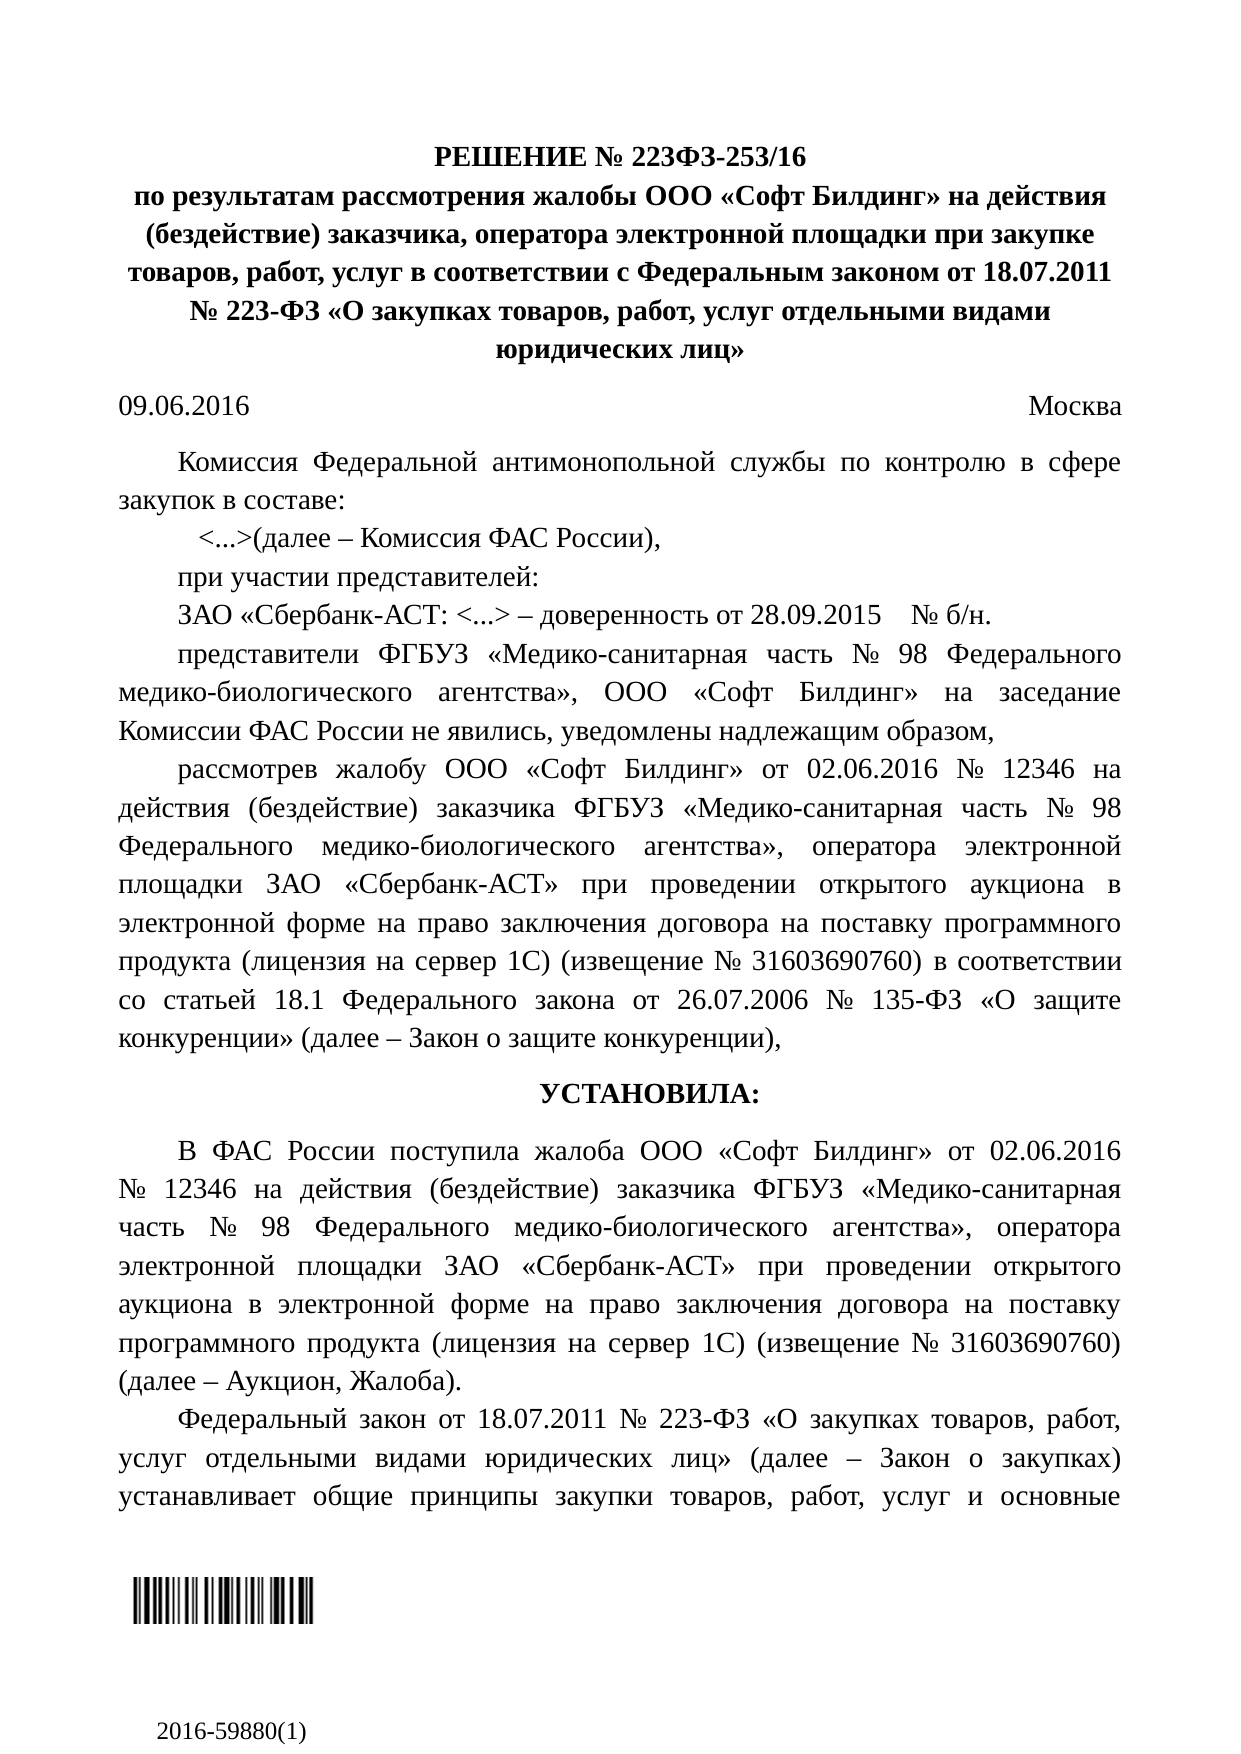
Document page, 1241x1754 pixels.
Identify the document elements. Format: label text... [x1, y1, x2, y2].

picture [118, 1577, 331, 1624]
text при участии представителей: [118, 556, 1122, 594]
text УСТАНОВИЛА: [118, 1073, 1122, 1111]
text Федеральный закон от 18.07.2011 № 223-ФЗ «О закупках товаров, работ, услуг отдельными видами юридических лиц» (далее – Закон о закупках) устанавливает общие принципы закупки товаров, работ, услуг и основные [118, 1398, 1122, 1513]
text <...>(далее – Комиссия ФАС России), [118, 517, 1122, 556]
text Комиссия Федеральной антимонопольной службы по контролю в сфере закупок в составе: [118, 440, 1122, 517]
text представители ФГБУЗ «Медико-санитарная часть № 98 Федерального медико-биологического агентства», ООО «Софт Билдинг» на заседание Комиссии ФАС России не явились, уведомлены надлежащим образом, [118, 632, 1122, 748]
text В ФАС России поступила жалоба ООО «Софт Билдинг» от 02.06.2016 № 12346 на действия (бездействие) заказчика ФГБУЗ «Медико-санитарная часть № 98 Федерального медико-биологического агентства», оператора электронной площадки ЗАО «Сбербанк-АСТ» при проведении открытого аукциона в электронной форме на право заключения договора на поставку программного продукта (лицензия на сервер 1С) (извещение № 31603690760) (далее – Аукцион, Жалоба). [118, 1129, 1122, 1398]
text ЗАО «Сбербанк-АСТ: <...> – доверенность от 28.09.2015 № б/н. [118, 594, 1122, 632]
text по результатам рассмотрения жалобы ООО «Софт Билдинг» на действия (бездействие) заказчика, оператора электронной площадки при закупке товаров, работ, услуг в соответствии с Федеральным законом от 18.07.2011 № 223-ФЗ «О закупках товаров, работ, услуг отдельными видами юридических лиц» [118, 174, 1122, 366]
text рассмотрев жалобу ООО «Софт Билдинг» от 02.06.2016 № 12346 на действия (бездействие) заказчика ФГБУЗ «Медико-санитарная часть № 98 Федерального медико-биологического агентства», оператора электронной площадки ЗАО «Сбербанк-АСТ» при проведении открытого аукциона в электронной форме на право заключения договора на поставку программного продукта (лицензия на сервер 1С) (извещение № 31603690760) в соответствии со статьей 18.1 Федерального закона от 26.07.2006 № 135-ФЗ «О защите конкуренции» (далее – Закон о защите конкуренции), [118, 748, 1122, 1055]
text 09.06.2016 Москва [118, 384, 1122, 423]
text РЕШЕНИЕ № 223ФЗ-253/16 [118, 136, 1122, 174]
